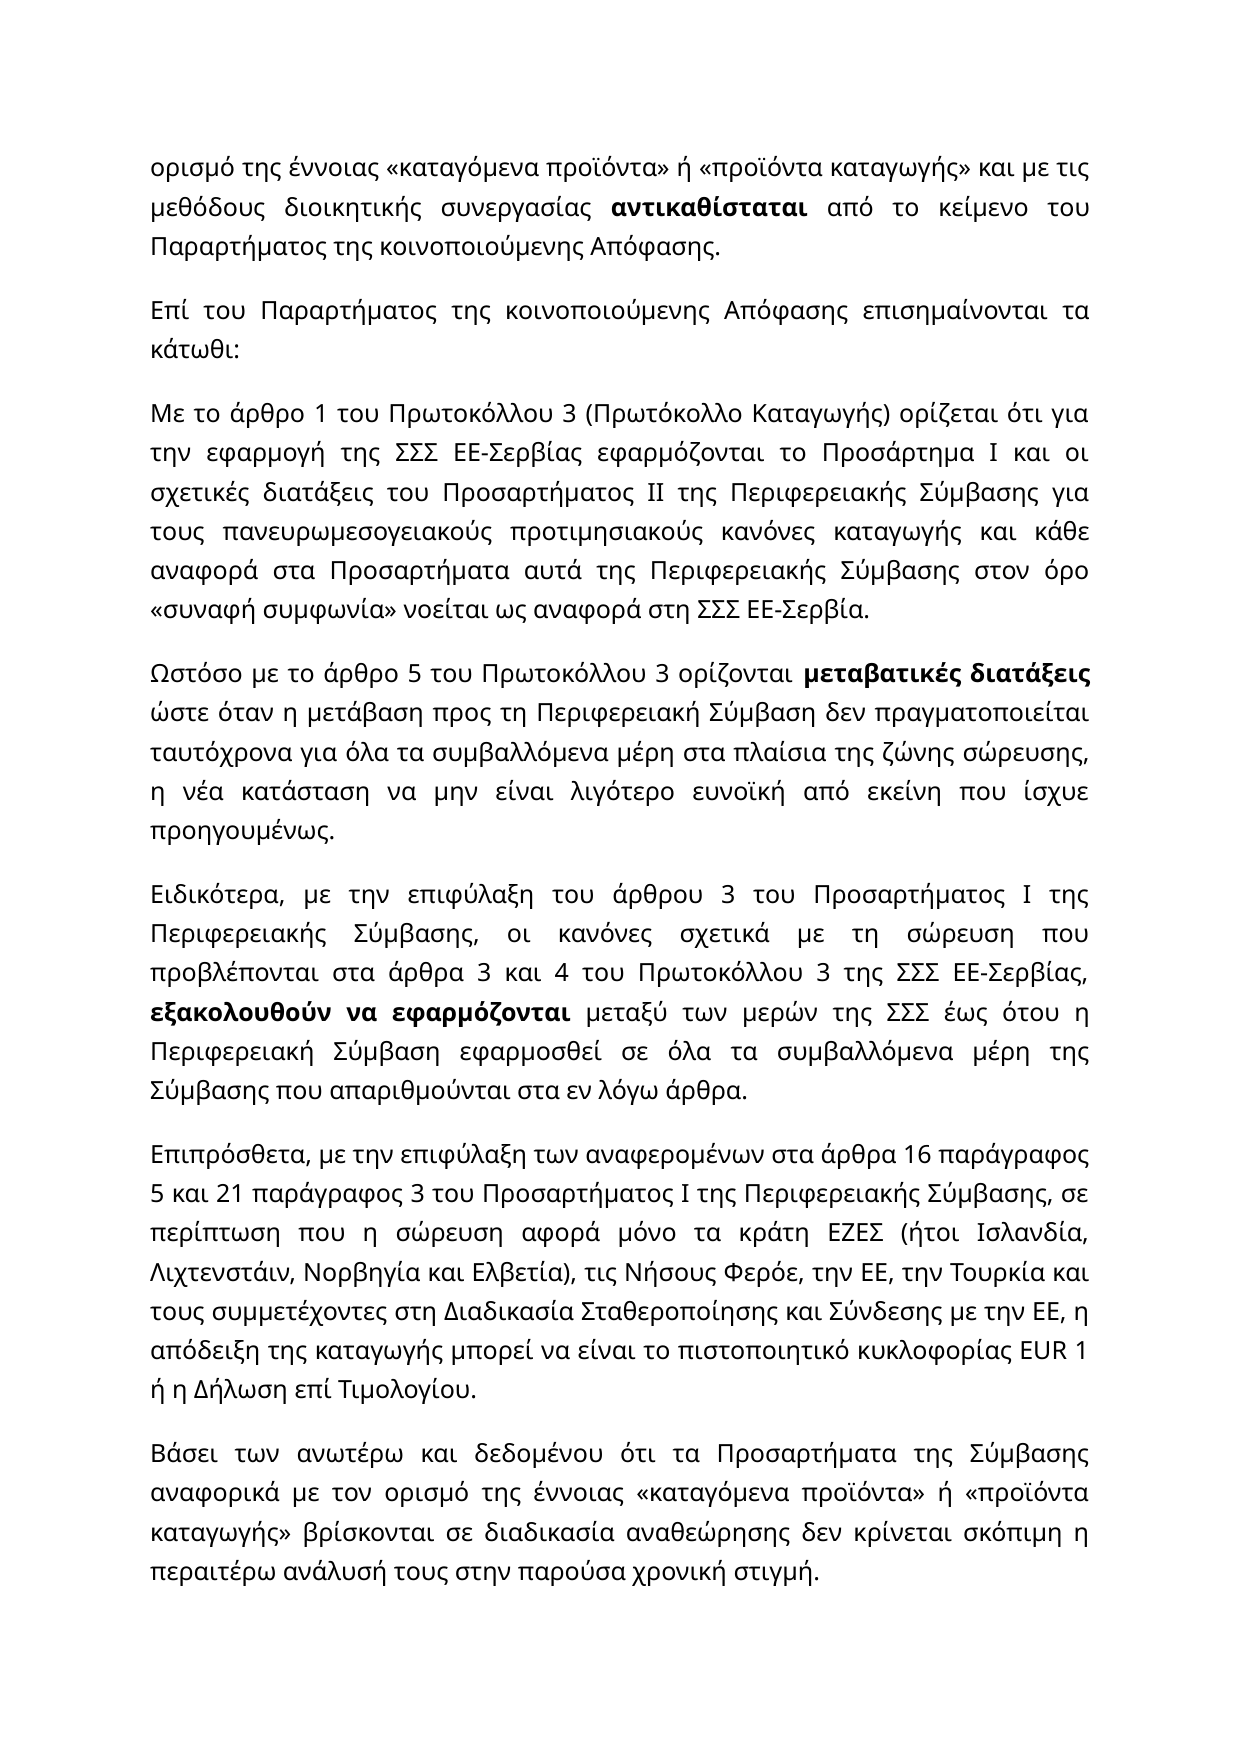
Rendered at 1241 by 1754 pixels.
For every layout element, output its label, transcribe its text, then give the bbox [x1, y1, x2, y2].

text Με το άρθρο 1 του Πρωτοκόλλου 3 (Πρωτόκολλο Καταγωγής) ορίζεται ότι για την εφαρμογή της ΣΣΣ ΕΕ-Σερβίας εφαρμόζονται το Προσάρτημα Ι και οι σχετικές διατάξεις του Προσαρτήματος ΙΙ της Περιφερειακής Σύμβασης για τους πανευρωμεσογειακούς προτιμησιακούς κανόνες καταγωγής και κάθε αναφορά στα Προσαρτήματα αυτά της Περιφερειακής Σύμβασης στον όρο «συναφή συμφωνία» νοείται ως αναφορά στη ΣΣΣ ΕΕ-Σερβία. [150, 396, 1090, 626]
text Ειδικότερα, με την επιφύλαξη του άρθρου 3 του Προσαρτήματος Ι της Περιφερειακής Σύμβασης, οι κανόνες σχετικά με τη σώρευση που προβλέπονται στα άρθρα 3 και 4 του Πρωτοκόλλου 3 της ΣΣΣ ΕΕ-Σερβίας, εξακολουθούν να εφαρμόζονται μεταξύ των μερών της ΣΣΣ έως ότου η Περιφερειακή Σύμβαση εφαρμοσθεί σε όλα τα συμβαλλόμενα μέρη της Σύμβασης που απαριθμούνται στα εν λόγω άρθρα. [150, 877, 1090, 1107]
text ορισμό της έννοιας «καταγόμενα προϊόντα» ή «προϊόντα καταγωγής» και με τις μεθόδους διοικητικής συνεργασίας αντικαθίσταται από το κείμενο του Παραρτήματος της κοινοποιούμενης Απόφασης. [150, 150, 1090, 262]
text Επιπρόσθετα, με την επιφύλαξη των αναφερομένων στα άρθρα 16 παράγραφος 5 και 21 παράγραφος 3 του Προσαρτήματος Ι της Περιφερειακής Σύμβασης, σε περίπτωση που η σώρευση αφορά μόνο τα κράτη ΕΖΕΣ (ήτοι Ισλανδία, Λιχτενστάιν, Νορβηγία και Ελβετία), τις Νήσους Φερόε, την ΕΕ, την Τουρκία και τους συμμετέχοντες στη Διαδικασία Σταθεροποίησης και Σύνδεσης με την ΕΕ, η απόδειξη της καταγωγής μπορεί να είναι το πιστοποιητικό κυκλοφορίας EUR 1 ή η Δήλωση επί Τιμολογίου. [150, 1137, 1090, 1406]
text Βάσει των ανωτέρω και δεδομένου ότι τα Προσαρτήματα της Σύμβασης αναφορικά με τον ορισμό της έννοιας «καταγόμενα προϊόντα» ή «προϊόντα καταγωγής» βρίσκονται σε διαδικασία αναθεώρησης δεν κρίνεται σκόπιμη η περαιτέρω ανάλυσή τους στην παρούσα χρονική στιγμή. [150, 1436, 1090, 1587]
text Ωστόσο με το άρθρο 5 του Πρωτοκόλλου 3 ορίζονται μεταβατικές διατάξεις ώστε όταν η μετάβαση προς τη Περιφερειακή Σύμβαση δεν πραγματοποιείται ταυτόχρονα για όλα τα συμβαλλόμενα μέρη στα πλαίσια της ζώνης σώρευσης, η νέα κατάσταση να μην είναι λιγότερο ευνοϊκή από εκείνη που ίσχυε προηγουμένως. [150, 656, 1090, 847]
text Επί του Παραρτήματος της κοινοποιούμενης Απόφασης επισημαίνονται τα κάτωθι: [150, 292, 1090, 366]
